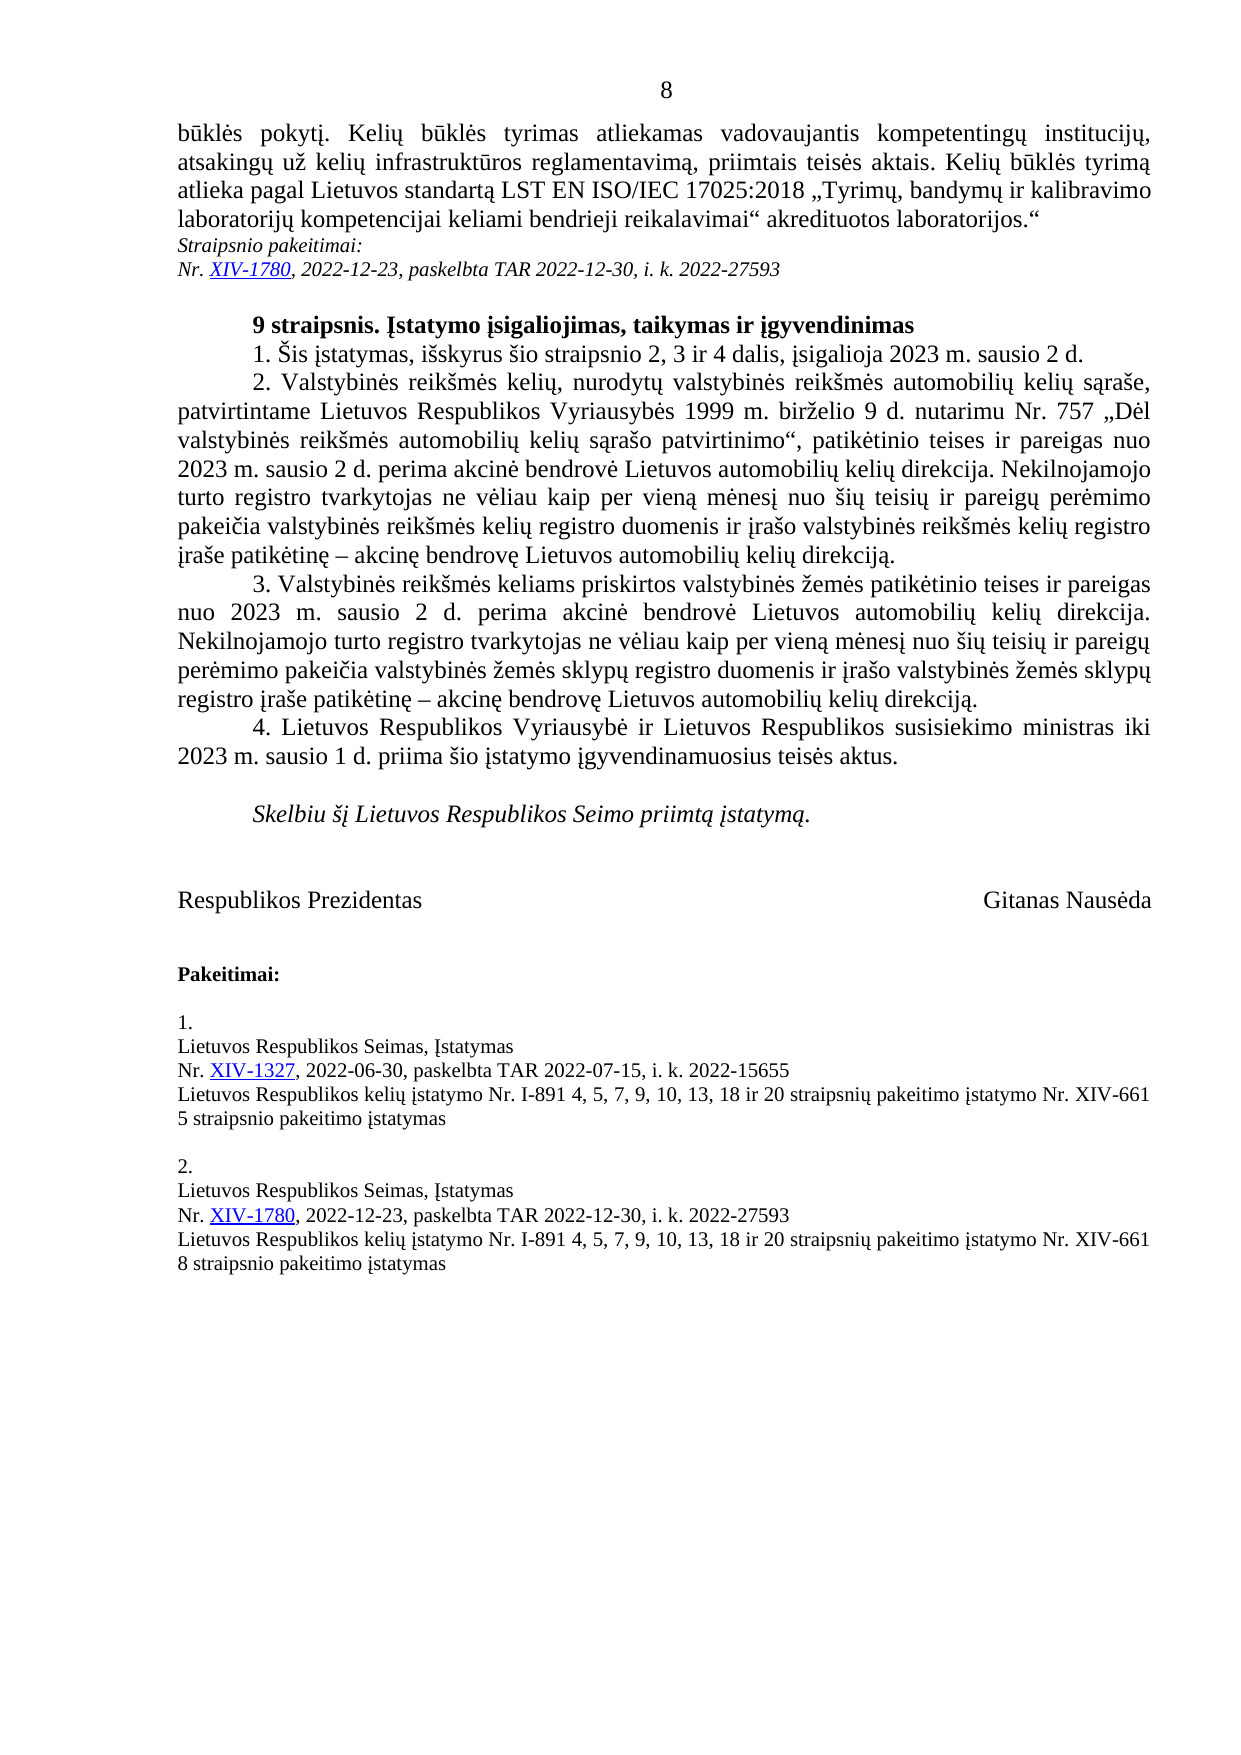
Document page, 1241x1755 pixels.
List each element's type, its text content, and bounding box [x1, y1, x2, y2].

text Nr. XIV-1780, 2022-12-23, paskelbta TAR 2022-12-30, i. k. 2022-27593 [177, 1202, 1152, 1227]
text 4. Lietuvos Respublikos Vyriausybė ir Lietuvos Respublikos susisiekimo ministras iki 2023 m. sausio 1 d. priima šio įstatymo įgyvendinamuosius teisės aktus. [177, 712, 1152, 770]
text 2. [177, 1154, 1152, 1178]
text Straipsnio pakeitimai: [177, 233, 1152, 257]
text būklės pokytį. Kelių būklės tyrimas atliekamas vadovaujantis kompetentingų institucijų, atsakingų už kelių infrastruktūros reglamentavimą, priimtais teisės aktais. Kelių būklės tyrimą atlieka pagal Lietuvos standartą LST EN ISO/IEC 17025:2018 „Tyrimų, bandymų ir kalibravimo laboratorijų kompetencijai keliami bendrieji reikalavimai“ akredituotos laboratorijos.“ [177, 118, 1152, 233]
text Lietuvos Respublikos kelių įstatymo Nr. I-891 4, 5, 7, 9, 10, 13, 18 ir 20 straipsnių pakeitimo įstatymo Nr. XIV-661 8 straipsnio pakeitimo įstatymas [177, 1227, 1152, 1275]
text 3. Valstybinės reikšmės keliams priskirtos valstybinės žemės patikėtinio teises ir pareigas nuo 2023 m. sausio 2 d. perima akcinė bendrovė Lietuvos automobilių kelių direkcija. Nekilnojamojo turto registro tvarkytojas ne vėliau kaip per vieną mėnesį nuo šių teisių ir pareigų perėmimo pakeičia valstybinės žemės sklypų registro duomenis ir įrašo valstybinės žemės sklypų registro įraše patikėtinę – akcinę bendrovę Lietuvos automobilių kelių direkciją. [177, 569, 1152, 712]
text Nr. XIV-1780, 2022-12-23, paskelbta TAR 2022-12-30, i. k. 2022-27593 [177, 257, 1152, 281]
text Lietuvos Respublikos Seimas, Įstatymas [177, 1178, 1152, 1202]
text 1. Šis įstatymas, išskyrus šio straipsnio 2, 3 ir 4 dalis, įsigalioja 2023 m. sausio 2 d. [177, 339, 1152, 367]
text 9 straipsnis. Įstatymo įsigaliojimas, taikymas ir įgyvendinimas [177, 310, 1152, 339]
text Skelbiu šį Lietuvos Respublikos Seimo priimtą įstatymą. [177, 799, 1152, 827]
text 2. Valstybinės reikšmės kelių, nurodytų valstybinės reikšmės automobilių kelių sąraše, patvirtintame Lietuvos Respublikos Vyriausybės 1999 m. birželio 9 d. nutarimu Nr. 757 „Dėl valstybinės reikšmės automobilių kelių sąrašo patvirtinimo“, patikėtinio teises ir pareigas nuo 2023 m. sausio 2 d. perima akcinė bendrovė Lietuvos automobilių kelių direkcija. Nekilnojamojo turto registro tvarkytojas ne vėliau kaip per vieną mėnesį nuo šių teisių ir pareigų perėmimo pakeičia valstybinės reikšmės kelių registro duomenis ir įrašo valstybinės reikšmės kelių registro įraše patikėtinę – akcinę bendrovę Lietuvos automobilių kelių direkciją. [177, 367, 1152, 569]
text Pakeitimai: [177, 962, 1152, 986]
text Lietuvos Respublikos Seimas, Įstatymas [177, 1034, 1152, 1058]
text Respublikos Prezidentas Gitanas Nausėda [177, 885, 1152, 914]
text Nr. XIV-1327, 2022-06-30, paskelbta TAR 2022-07-15, i. k. 2022-15655 [177, 1058, 1152, 1082]
text 1. [177, 1010, 1152, 1034]
text Lietuvos Respublikos kelių įstatymo Nr. I-891 4, 5, 7, 9, 10, 13, 18 ir 20 straipsnių pakeitimo įstatymo Nr. XIV-661 5 straipsnio pakeitimo įstatymas [177, 1082, 1152, 1130]
